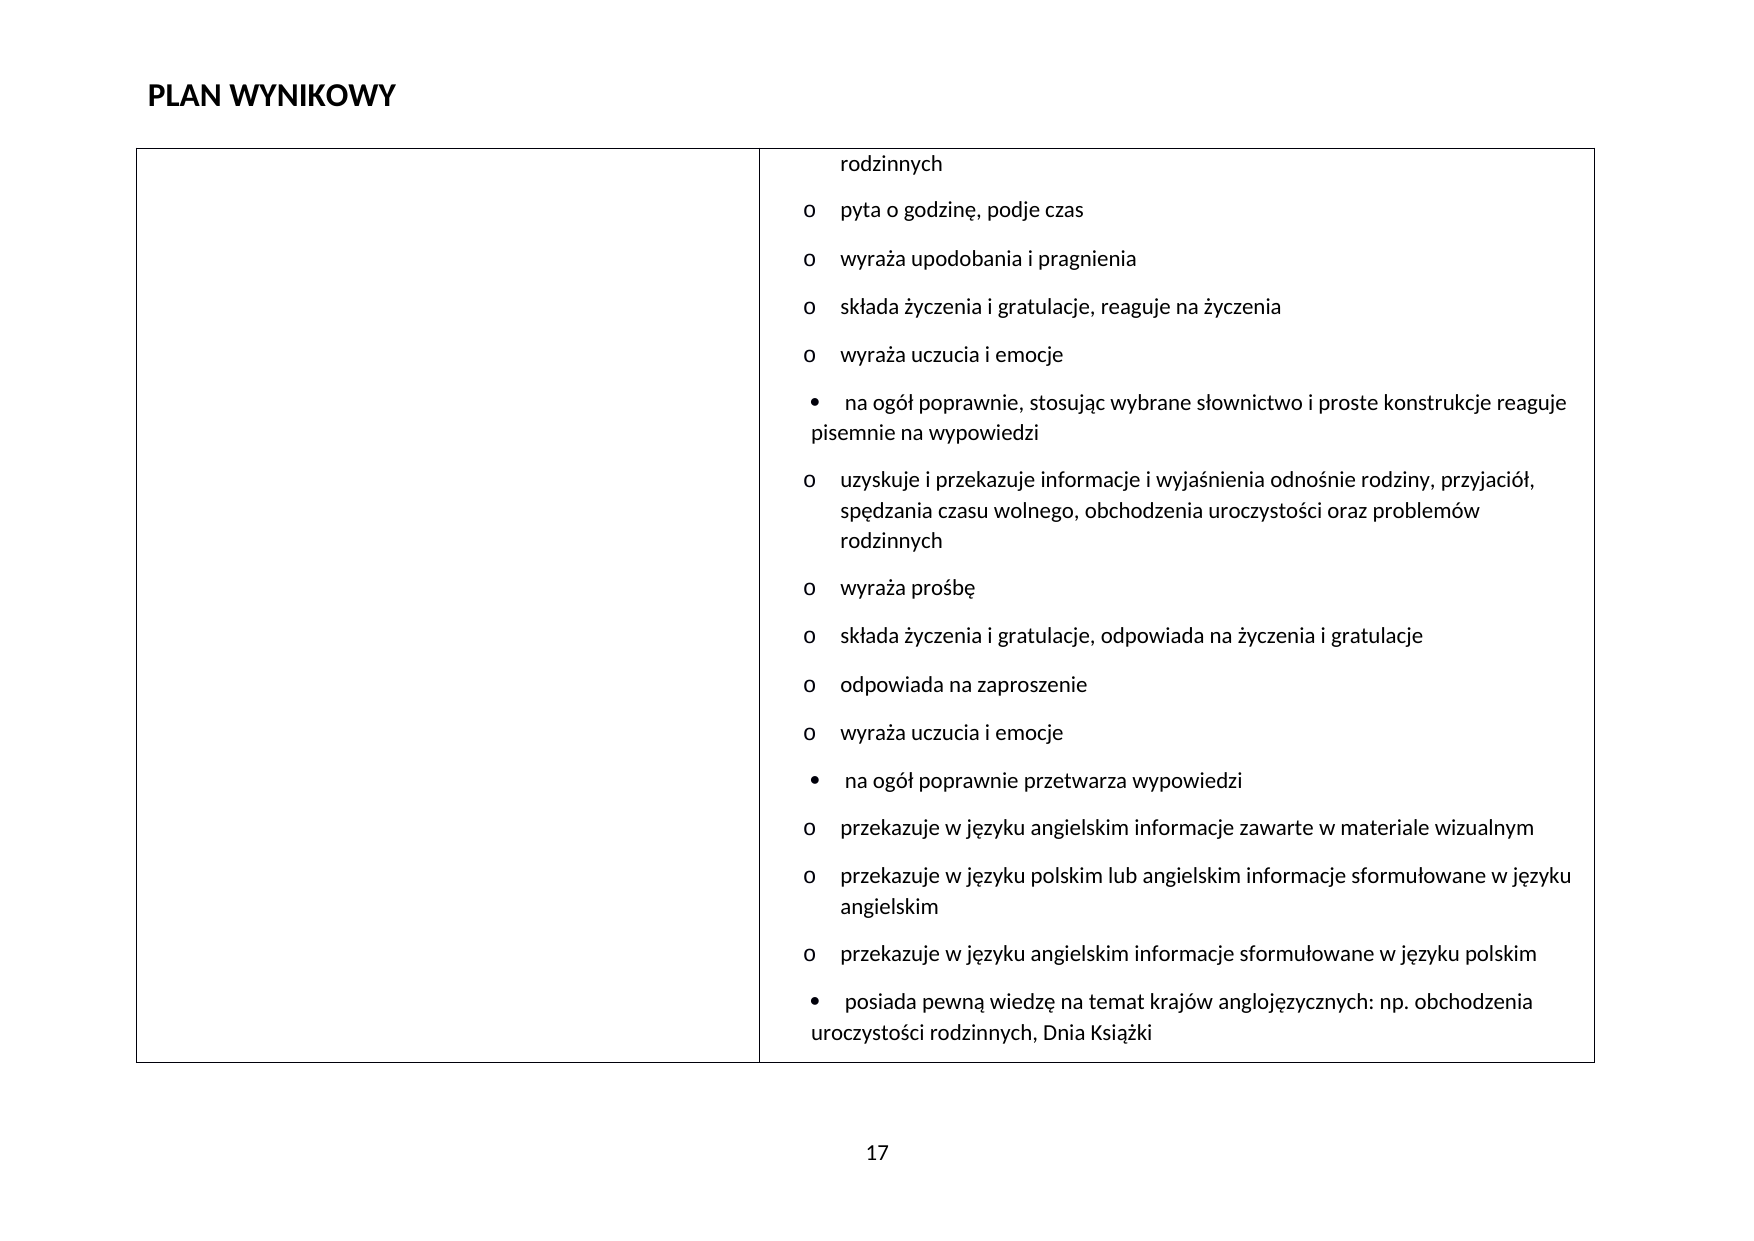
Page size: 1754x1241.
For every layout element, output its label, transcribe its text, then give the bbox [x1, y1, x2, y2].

table_cell [137, 149, 759, 1062]
table_cell Uczeń: rozumie większość wypowiedzi ustnych na bazie poznanego słownictwa: określa główną myśl wypowiedzi lub fragmentów wypowiedzi znajduje w wypowiedzi określone informacje rozumie większość tekstu czytanego na bazie poznanego słownictwa określa główną myśl tekstu określa intencje nadawcy lub autora wypowiedzi pisemnej znajduje w tekście określone informacje rozpoznaje związki między poszczególnymi częściami tekstu na ogół poprawnie tworzy proste wypowiedzi ustne opisuje ludzi: członków rodziny, przyjaciół przedstawia fakty dotyczące rodziny i przyjaciół, sposobów spędzania wolnego czasu, a także obchodzenia świąt i uroczystości rodzinnych przedstawia intencje i plany na przyszłość, odnosząc się do obchodzenia uroczystości rodzinnych wyraża i uzasadnia opinie odnośnie uroczystości rodzinnych na ogół poprawnie tworzy proste wypowiedzi pisemne opisuje ludzi, przedmioty i miejsca – rodzinę, swój dom rodzinny opowiada o wydarzeniach z przeszłości, opisując przebieg uroczystości rodzinnej przedstawia fakty z teraźniejszości i przeszłości: np. sposoby spędzania czasu wolnego, życie rodzinne, daty obchodzenia świąt przedstawia intencje i marzenia odnośnie planowanego przyjęcia – niespodzianki dla przyjaciela pisze e-mail na temat uroczystości rodzinnej na ogół poprawnie, stosując wybrane słownictwo i proste konstrukcje reaguje ustnie na wypowiedzi uzyskuje i przekazuje informacje i wyjaśnienia odnośnie rodziny, przyjaciół, spędzania czasu wolnego, obchodzenia uroczystości oraz problemów rodzinnych pyta o godzinę, podje czas wyraża upodobania i pragnienia składa życzenia i gratulacje, reaguje na życzenia wyraża uczucia i emocje na ogół poprawnie, stosując wybrane słownictwo i proste konstrukcje reaguje pisemnie na wypowiedzi uzyskuje i przekazuje informacje i wyjaśnienia odnośnie rodziny, przyjaciół, spędzania czasu wolnego, obchodzenia uroczystości oraz problemów rodzinnych wyraża prośbę składa życzenia i gratulacje, odpowiada na życzenia i gratulacje odpowiada na zaproszenie wyraża uczucia i emocje na ogół poprawnie przetwarza wypowiedzi przekazuje w języku angielskim informacje zawarte w materiale wizualnym przekazuje w języku polskim lub angielskim informacje sformułowane w języku angielskim przekazuje w języku angielskim informacje sformułowane w języku polskim posiada pewną wiedzę na temat krajów anglojęzycznych: np. obchodzenia uroczystości rodzinnych, Dnia Książki posiada pewną świadomość i wrażliwość międzykulturową stara się współpracować w grupie na ogół pomyślnie stosuje strategie komunikacyjne: np. domyślanie się znaczenia słów z kontekstu posiada pewną świadomość podobieństw i różnic między językami [760, 149, 1594, 1062]
